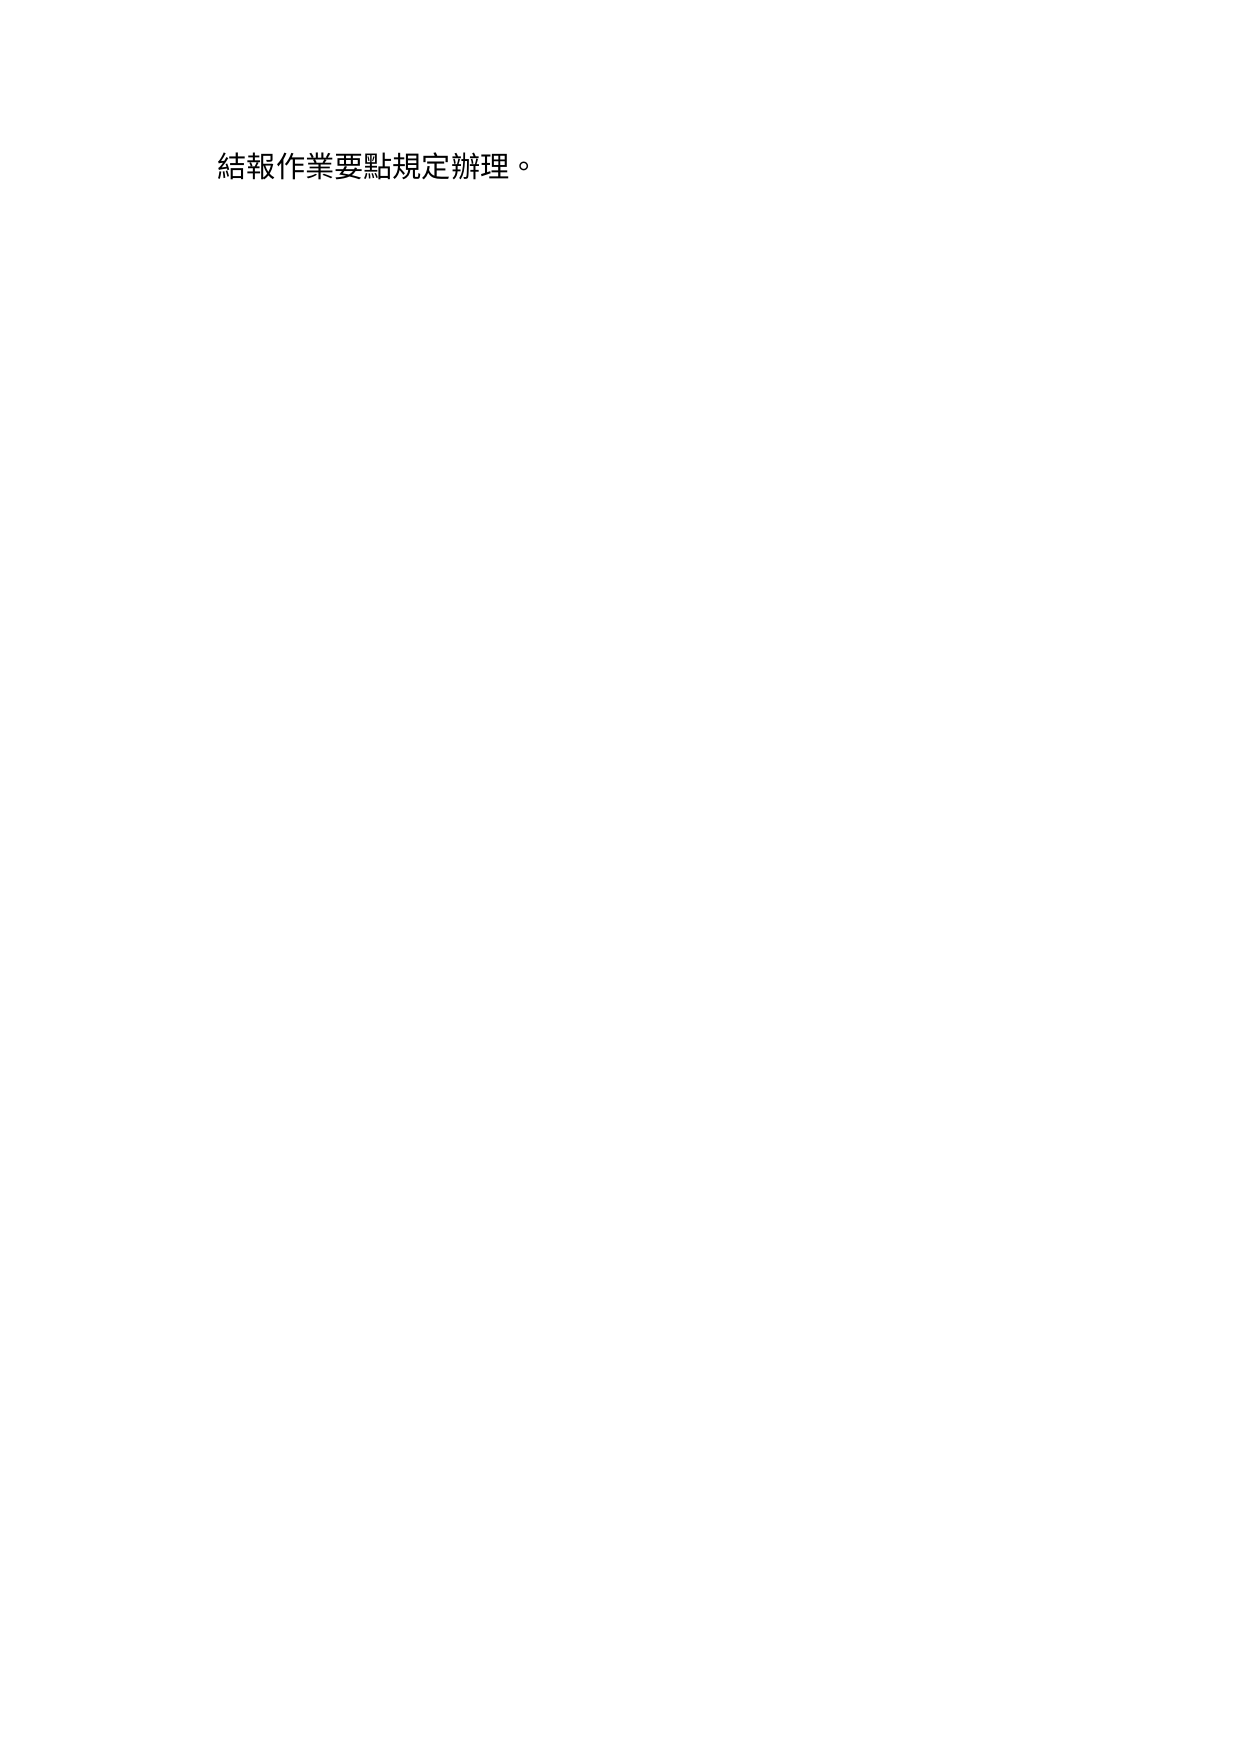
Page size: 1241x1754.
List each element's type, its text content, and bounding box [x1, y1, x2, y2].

list 結報作業要點規定辦理。 [145, 127, 1128, 202]
